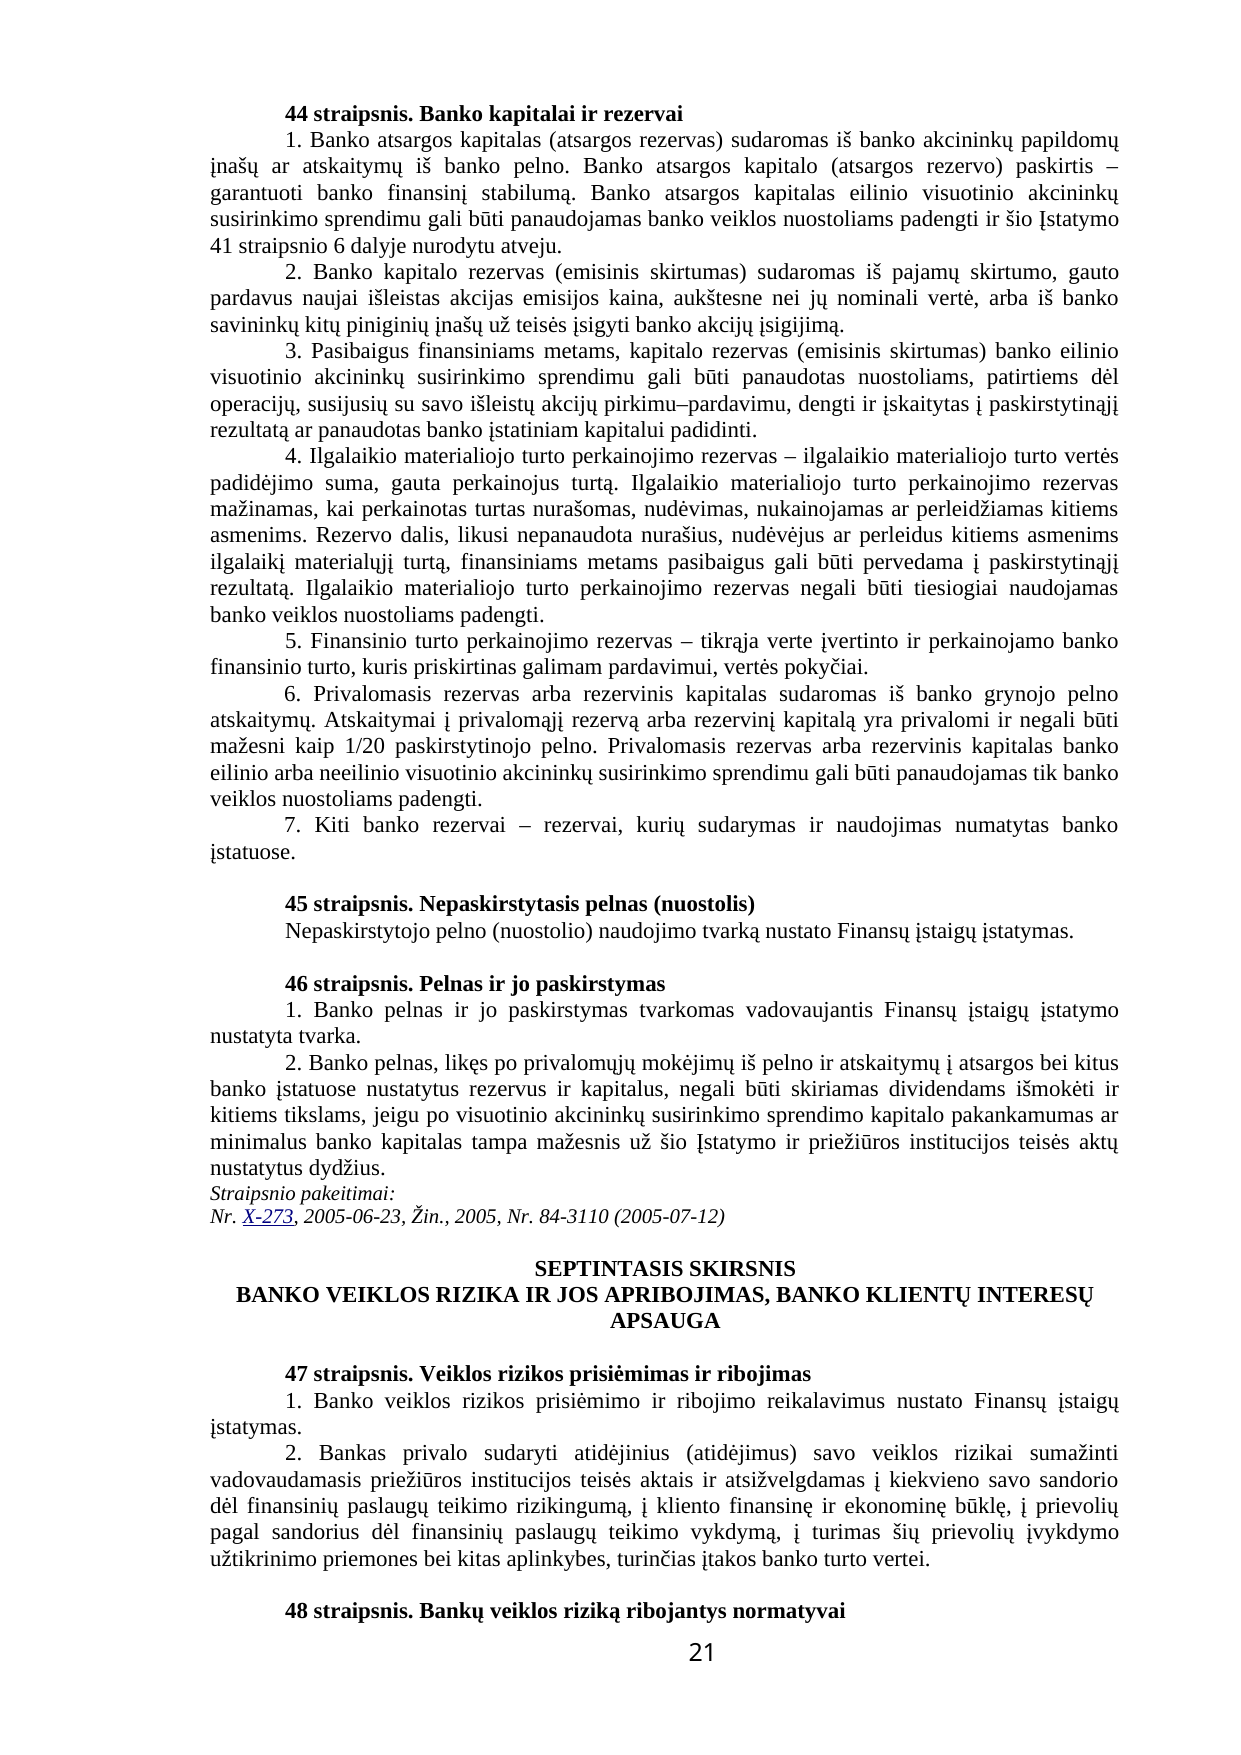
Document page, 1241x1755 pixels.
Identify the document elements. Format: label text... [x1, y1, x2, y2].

text Nr. X-273, 2005-06-23, Žin., 2005, Nr. 84-3110 (2005-07-12) [210, 1204, 1120, 1228]
text 46 straipsnis. Pelnas ir jo paskirstymas [210, 969, 1120, 996]
text 44 straipsnis. Banko kapitalai ir rezervai [210, 100, 1120, 126]
text 6. Privalomasis rezervas arba rezervinis kapitalas sudaromas iš banko grynojo pelno atskaitymų. Atskaitymai į privalomąjį rezervą arba rezervinį kapitalą yra privalomi ir negali būti mažesni kaip 1/20 paskirstytinojo pelno. Privalomasis rezervas arba rezervinis kapitalas banko eilinio arba neeilinio visuotinio akcininkų susirinkimo sprendimu gali būti panaudojamas tik banko veiklos nuostoliams padengti. [210, 680, 1120, 811]
text 47 straipsnis. Veiklos rizikos prisiėmimas ir ribojimas [210, 1360, 1120, 1387]
text BANKO VEIKLOS RIZIKA IR JOS APRIBOJIMAS, BANKO KLIENTŲ INTERESŲ APSAUGA [210, 1281, 1120, 1334]
text 3. Pasibaigus finansiniams metams, kapitalo rezervas (emisinis skirtumas) banko eilinio visuotinio akcininkų susirinkimo sprendimu gali būti panaudotas nuostoliams, patirtiems dėl operacijų, susijusių su savo išleistų akcijų pirkimu–pardavimu, dengti ir įskaitytas į paskirstytinąjį rezultatą ar panaudotas banko įstatiniam kapitalui padidinti. [210, 337, 1120, 442]
text 1. Banko veiklos rizikos prisiėmimo ir ribojimo reikalavimus nustato Finansų įstaigų įstatymas. [210, 1387, 1120, 1439]
text 2. Banko kapitalo rezervas (emisinis skirtumas) sudaromas iš pajamų skirtumo, gauto pardavus naujai išleistas akcijas emisijos kaina, aukštesne nei jų nominali vertė, arba iš banko savininkų kitų piniginių įnašų už teisės įsigyti banko akcijų įsigijimą. [210, 258, 1120, 337]
text 5. Finansinio turto perkainojimo rezervas – tikrąja verte įvertinto ir perkainojamo banko finansinio turto, kuris priskirtinas galimam pardavimui, vertės pokyčiai. [210, 627, 1120, 680]
text Straipsnio pakeitimai: [210, 1180, 1120, 1204]
text 1. Banko pelnas ir jo paskirstymas tvarkomas vadovaujantis Finansų įstaigų įstatymo nustatyta tvarka. [210, 996, 1120, 1049]
text 2. Banko pelnas, likęs po privalomųjų mokėjimų iš pelno ir atskaitymų į atsargos bei kitus banko įstatuose nustatytus rezervus ir kapitalus, negali būti skiriamas dividendams išmokėti ir kitiems tikslams, jeigu po visuotinio akcininkų susirinkimo sprendimo kapitalo pakankamumas ar minimalus banko kapitalas tampa mažesnis už šio Įstatymo ir priežiūros institucijos teisės aktų nustatytus dydžius. [210, 1049, 1120, 1180]
text 4. Ilgalaikio materialiojo turto perkainojimo rezervas – ilgalaikio materialiojo turto vertės padidėjimo suma, gauta perkainojus turtą. Ilgalaikio materialiojo turto perkainojimo rezervas mažinamas, kai perkainotas turtas nurašomas, nudėvimas, nukainojamas ar perleidžiamas kitiems asmenims. Rezervo dalis, likusi nepanaudota nurašius, nudėvėjus ar perleidus kitiems asmenims ilgalaikį materialųjį turtą, finansiniams metams pasibaigus gali būti pervedama į paskirstytinąjį rezultatą. Ilgalaikio materialiojo turto perkainojimo rezervas negali būti tiesiogiai naudojamas banko veiklos nuostoliams padengti. [210, 442, 1120, 627]
text 7. Kiti banko rezervai – rezervai, kurių sudarymas ir naudojimas numatytas banko įstatuose. [210, 811, 1120, 864]
text Nepaskirstytojo pelno (nuostolio) naudojimo tvarką nustato Finansų įstaigų įstatymas. [210, 917, 1120, 943]
text 48 straipsnis. Bankų veiklos riziką ribojantys normatyvai [210, 1597, 1120, 1624]
text SEPTINTASIS SKIRSNIS [210, 1255, 1120, 1281]
text 2. Bankas privalo sudaryti atidėjinius (atidėjimus) savo veiklos rizikai sumažinti vadovaudamasis priežiūros institucijos teisės aktais ir atsižvelgdamas į kiekvieno savo sandorio dėl finansinių paslaugų teikimo rizikingumą, į kliento finansinę ir ekonominę būklę, į prievolių pagal sandorius dėl finansinių paslaugų teikimo vykdymą, į turimas šių prievolių įvykdymo užtikrinimo priemones bei kitas aplinkybes, turinčias įtakos banko turto vertei. [210, 1439, 1120, 1571]
text 45 straipsnis. Nepaskirstytasis pelnas (nuostolis) [210, 891, 1120, 917]
text 1. Banko atsargos kapitalas (atsargos rezervas) sudaromas iš banko akcininkų papildomų įnašų ar atskaitymų iš banko pelno. Banko atsargos kapitalo (atsargos rezervo) paskirtis – garantuoti banko finansinį stabilumą. Banko atsargos kapitalas eilinio visuotinio akcininkų susirinkimo sprendimu gali būti panaudojamas banko veiklos nuostoliams padengti ir šio Įstatymo 41 straipsnio 6 dalyje nurodytu atveju. [210, 126, 1120, 258]
